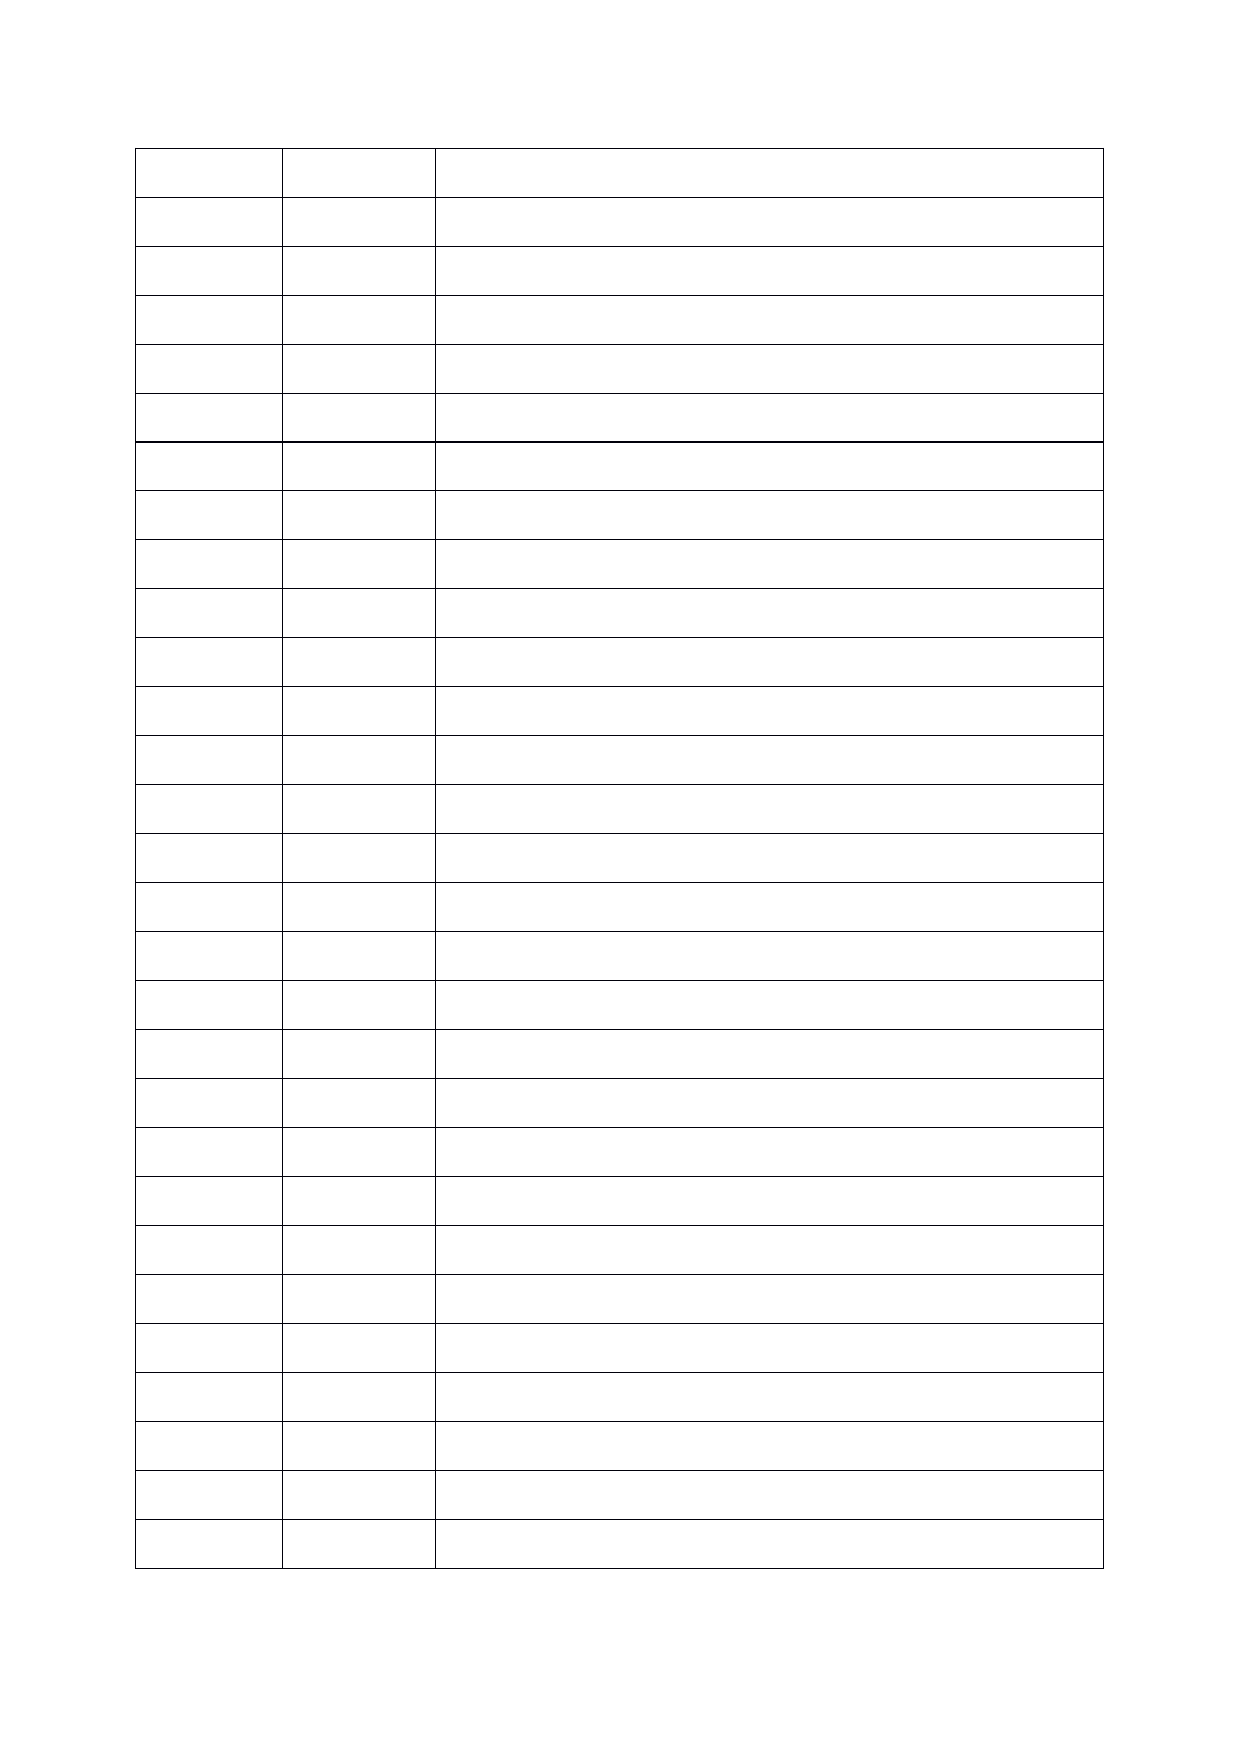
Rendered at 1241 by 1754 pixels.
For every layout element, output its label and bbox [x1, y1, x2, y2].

table_cell [136, 540, 282, 588]
table_cell [136, 1373, 282, 1421]
table_cell [283, 785, 435, 833]
table_cell [136, 834, 282, 882]
table_cell [283, 834, 435, 882]
table_cell [283, 491, 435, 539]
table_cell [283, 1079, 435, 1127]
table_cell [136, 1520, 282, 1567]
table_cell [136, 1079, 282, 1127]
table_cell [136, 589, 282, 637]
table_cell [436, 1471, 1103, 1518]
table_cell [436, 540, 1103, 588]
table_cell [136, 198, 282, 246]
table_cell [283, 687, 435, 735]
table_cell [136, 1030, 282, 1078]
table_cell [136, 1275, 282, 1323]
table_cell [136, 932, 282, 980]
table_cell [436, 1324, 1103, 1372]
table_cell [436, 785, 1103, 833]
table_cell [436, 736, 1103, 784]
table_cell [283, 1275, 435, 1323]
table_cell [283, 540, 435, 588]
table_cell [136, 1324, 282, 1372]
table_cell [436, 932, 1103, 980]
table_cell [136, 1177, 282, 1225]
table_cell [283, 883, 435, 931]
table_cell [136, 638, 282, 686]
table_cell [436, 149, 1103, 197]
table_cell [436, 687, 1103, 735]
table_cell [283, 247, 435, 294]
table_cell [436, 589, 1103, 637]
table_cell [283, 981, 435, 1029]
table_cell [283, 1520, 435, 1567]
table_cell [136, 1128, 282, 1176]
table_cell [436, 834, 1103, 882]
table_cell [283, 932, 435, 980]
table_cell [436, 1177, 1103, 1225]
table_cell [283, 638, 435, 686]
table_cell [136, 443, 282, 490]
table_cell [283, 736, 435, 784]
table_cell [436, 394, 1103, 441]
table_cell [283, 589, 435, 637]
table_cell [283, 1030, 435, 1078]
table_cell [136, 687, 282, 735]
table_cell [436, 1226, 1103, 1274]
table_cell [436, 1373, 1103, 1421]
table_cell [283, 1128, 435, 1176]
table_cell [436, 1128, 1103, 1176]
table_cell [283, 394, 435, 441]
table_cell [436, 1030, 1103, 1078]
table_cell [436, 883, 1103, 931]
table_cell [136, 296, 282, 343]
table_cell [283, 1373, 435, 1421]
table_cell [136, 785, 282, 833]
table_cell [283, 149, 435, 197]
table_cell [436, 1275, 1103, 1323]
table_cell [283, 345, 435, 392]
table_cell [436, 443, 1103, 490]
table_cell [436, 345, 1103, 392]
table_cell [283, 1422, 435, 1469]
table_cell [283, 1177, 435, 1225]
table_cell [283, 296, 435, 343]
table_cell [136, 491, 282, 539]
table_cell [136, 149, 282, 197]
table_cell [136, 736, 282, 784]
table_cell [136, 247, 282, 294]
table_cell [136, 883, 282, 931]
table_cell [136, 1471, 282, 1518]
table_cell [436, 247, 1103, 294]
table_cell [283, 443, 435, 490]
table_cell [436, 638, 1103, 686]
table_cell [436, 198, 1103, 246]
table_cell [136, 1422, 282, 1469]
table_cell [283, 1226, 435, 1274]
table_cell [436, 491, 1103, 539]
table_cell [136, 394, 282, 441]
table_cell [436, 1422, 1103, 1469]
table_cell [283, 1471, 435, 1518]
table_cell [436, 981, 1103, 1029]
table_cell [136, 1226, 282, 1274]
table_cell [436, 296, 1103, 343]
table_cell [136, 981, 282, 1029]
table_cell [283, 198, 435, 246]
table_cell [136, 345, 282, 392]
table_cell [436, 1079, 1103, 1127]
table_cell [436, 1520, 1103, 1567]
table_cell [283, 1324, 435, 1372]
